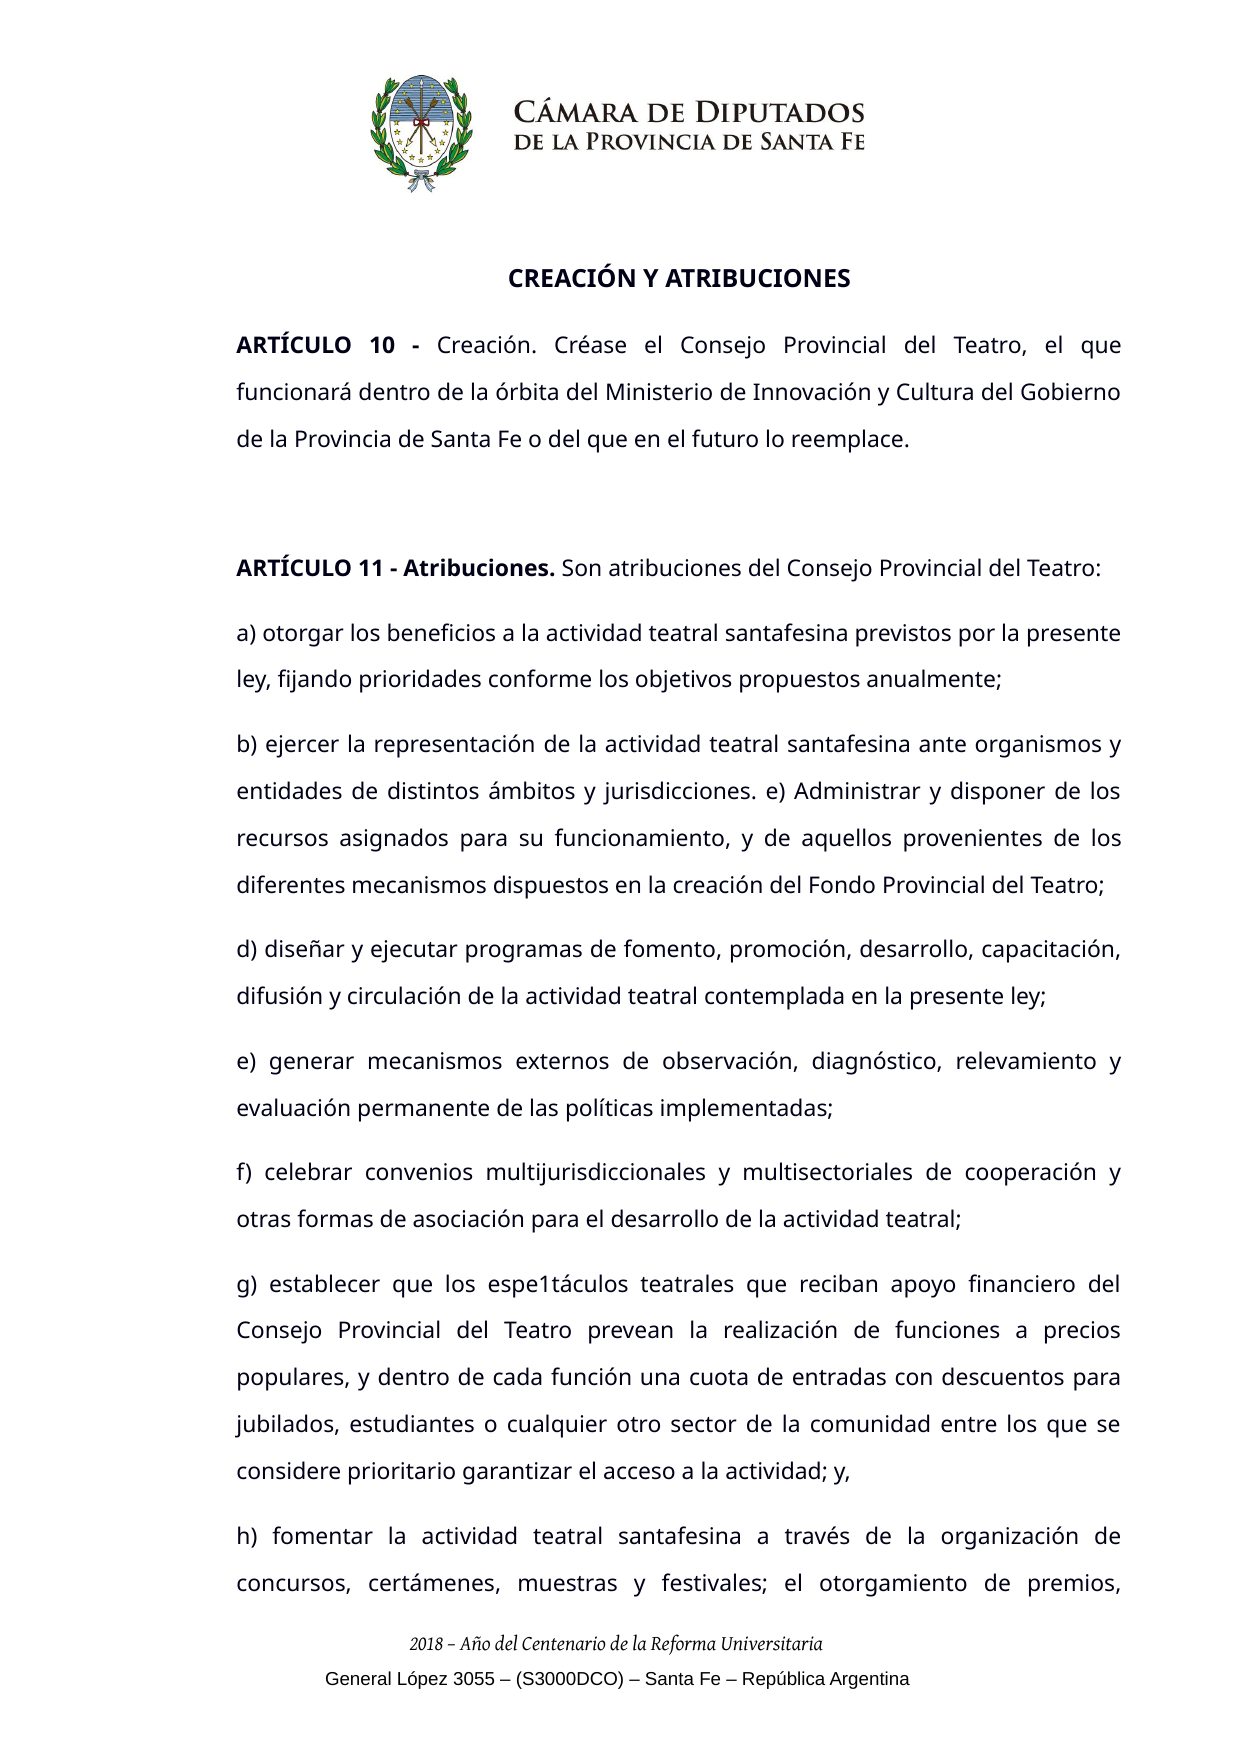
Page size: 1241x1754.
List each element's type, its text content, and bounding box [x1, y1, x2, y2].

text e) generar mecanismos externos de observación, diagnóstico, relevamiento y evaluación permanente de las políticas implementadas; [236, 1044, 1122, 1123]
text a) otorgar los beneficios a la actividad teatral santafesina previstos por la presente ley, fijando prioridades conforme los objetivos propuestos anualmente; [236, 616, 1122, 694]
text f) celebrar convenios multijurisdiccionales y multisectoriales de cooperación y otras formas de asociación para el desarrollo de la actividad teatral; [236, 1156, 1122, 1234]
text ARTÍCULO 11 - Atribuciones. Son atribuciones del Consejo Provincial del Teatro: [236, 552, 1122, 583]
text g) establecer que los espe1táculos teatrales que reciban apoyo financiero del Consejo Provincial del Teatro prevean la realización de funciones a precios populares, y dentro de cada función una cuota de entradas con descuentos para jubilados, estudiantes o cualquier otro sector de la comunidad entre los que se considere prioritario garantizar el acceso a la actividad; y, [236, 1267, 1122, 1486]
picture [370, 75, 865, 197]
text h) fomentar la actividad teatral santafesina a través de la organización de concursos, certámenes, muestras y festivales; el otorgamiento de premios, [236, 1519, 1122, 1598]
text ARTÍCULO 10 - Creación. Créase el Consejo Provincial del Teatro, el que funcionará dentro de la órbita del Ministerio de Innovación y Cultura del Gobierno de la Provincia de Santa Fe o del que en el futuro lo reemplace. [236, 329, 1122, 454]
text d) diseñar y ejecutar programas de fomento, promoción, desarrollo, capacitación, difusión y circulación de la actividad teatral contemplada en la presente ley; [236, 933, 1122, 1011]
text CREACIÓN Y ATRIBUCIONES [236, 260, 1122, 294]
text b) ejercer la representación de la actividad teatral santafesina ante organismos y entidades de distintos ámbitos y jurisdicciones. e) Administrar y disponer de los recursos asignados para su funcionamiento, y de aquellos provenientes de los diferentes mecanismos dispuestos en la creación del Fondo Provincial del Teatro; [236, 728, 1122, 900]
